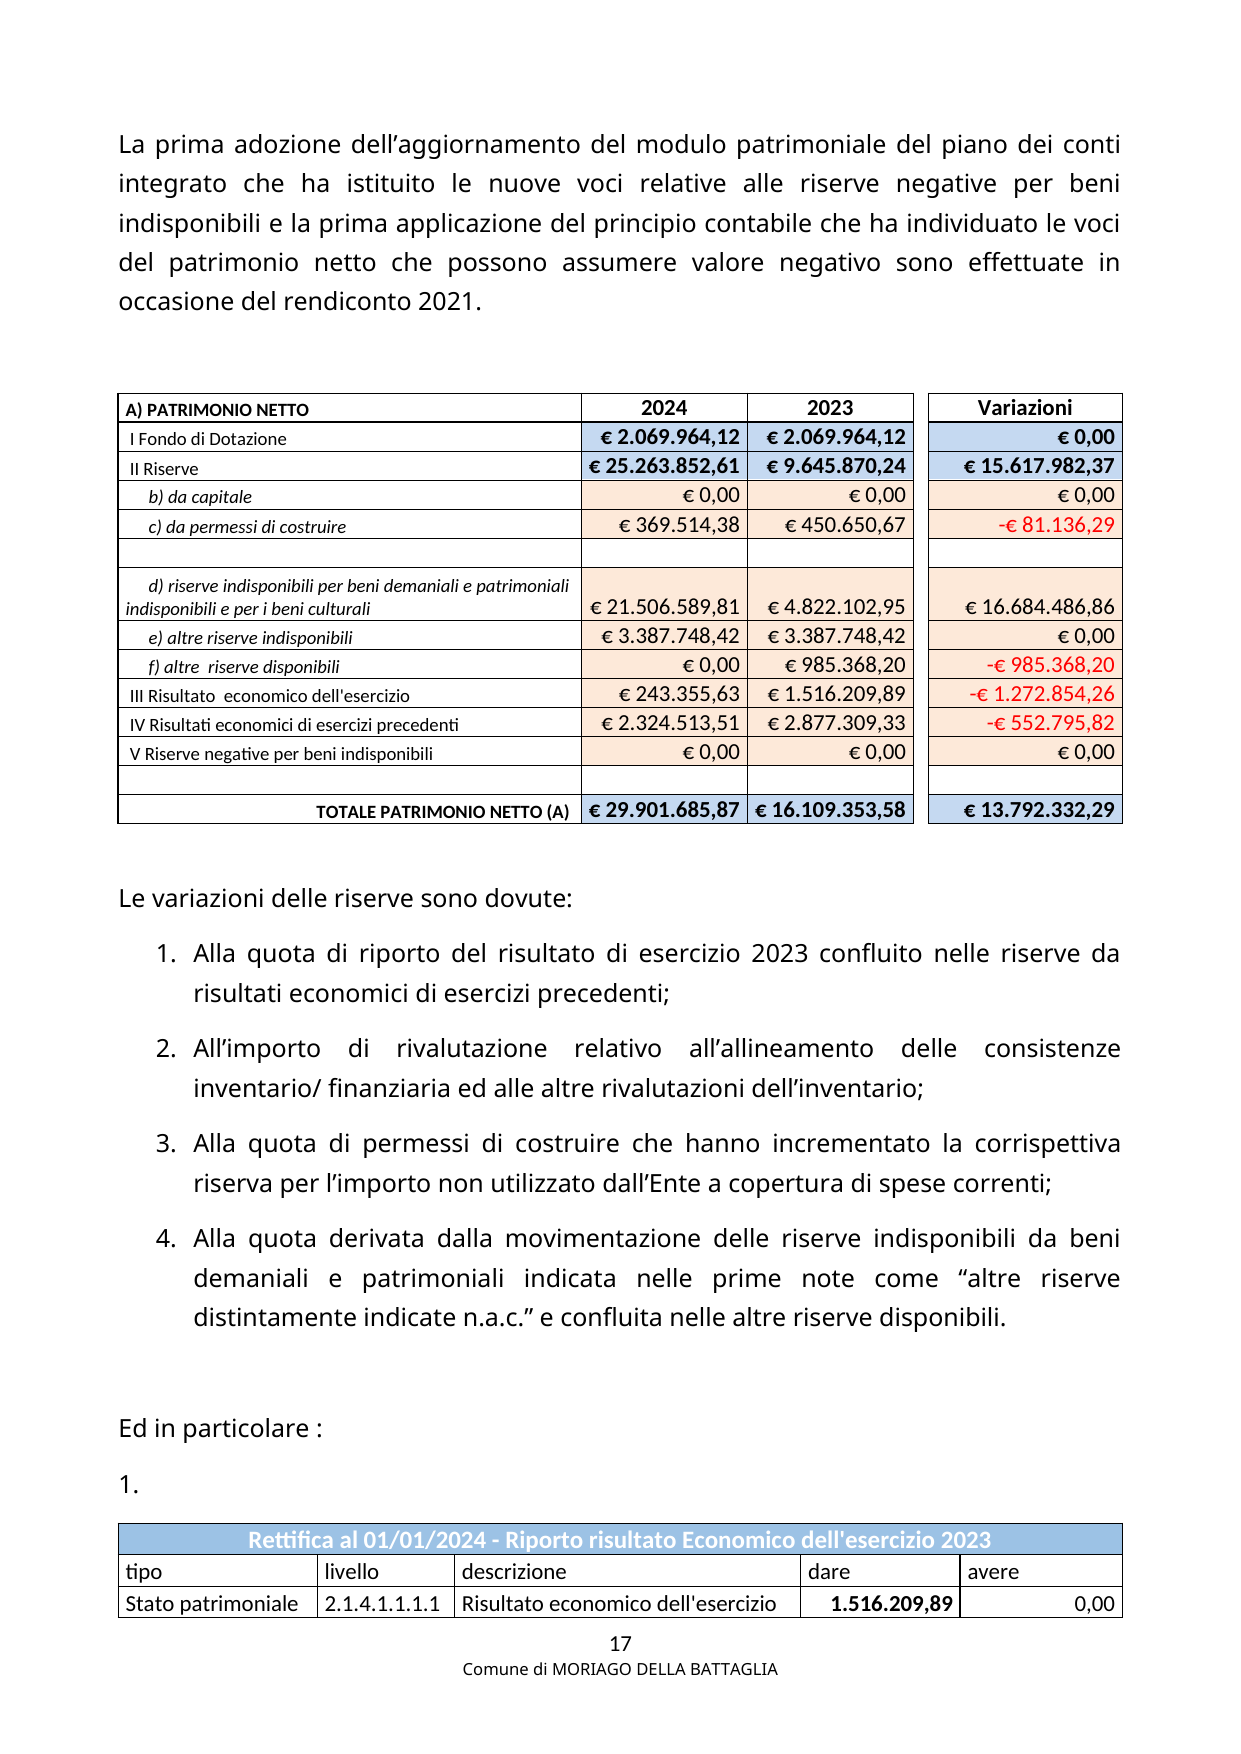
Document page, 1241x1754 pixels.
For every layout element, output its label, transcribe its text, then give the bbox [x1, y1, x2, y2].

table_cell [119, 539, 581, 567]
table_cell avere [961, 1555, 1122, 1586]
table_cell € 2.069.964,12 [748, 423, 913, 451]
table_cell [914, 794, 928, 823]
table_cell € 0,00 [582, 481, 747, 509]
table_cell € 2.324.513,51 [582, 708, 747, 736]
text 1. [118, 1467, 1122, 1501]
list Alla quota di riporto del risultato di esercizio 2023 confluito nelle riserve da risultati economici di esercizi precedenti; [156, 936, 1122, 1009]
table_cell € 369.514,38 [582, 510, 747, 538]
table_cell -€ 81.136,29 [929, 510, 1122, 538]
table_cell -€ 1.272.854,26 [929, 679, 1122, 707]
table_header Rettifica al 01/01/2024 - Riporto risultato Economico dell'esercizio 2023 [119, 1524, 1122, 1554]
table_header [914, 393, 928, 421]
table_cell [914, 509, 928, 538]
table_cell c) da permessi di costruire [119, 510, 581, 538]
table_cell € 2.877.309,33 [748, 708, 913, 736]
table_cell tipo [119, 1555, 317, 1586]
table_cell [914, 538, 928, 567]
table_cell € 3.387.748,42 [748, 621, 913, 649]
table_cell 0,00 [961, 1587, 1122, 1617]
table_cell b) da capitale [119, 481, 581, 509]
text Le variazioni delle riserve sono dovute: [118, 880, 1122, 914]
table_cell € 3.387.748,42 [582, 621, 747, 649]
table_cell € 29.901.685,87 [582, 795, 747, 823]
table_cell TOTALE PATRIMONIO NETTO (A) [119, 795, 581, 823]
table_cell € 9.645.870,24 [748, 452, 913, 479]
table_cell [914, 678, 928, 707]
table_cell [582, 539, 747, 567]
table_cell [748, 766, 913, 794]
table_cell I Fondo di Dotazione [119, 423, 581, 451]
table_cell [119, 766, 581, 794]
table_cell [929, 539, 1122, 567]
table_cell € 21.506.589,81 [582, 568, 747, 620]
table_cell € 2.069.964,12 [582, 423, 747, 451]
table_cell [914, 707, 928, 736]
table_cell [582, 766, 747, 794]
table_cell Risultato economico dell'esercizio [455, 1587, 800, 1617]
table_cell V Riserve negative per beni indisponibili [119, 737, 581, 765]
table_header A) PATRIMONIO NETTO [119, 394, 581, 421]
table_cell [914, 736, 928, 765]
table_cell [914, 765, 928, 794]
table_cell € 243.355,63 [582, 679, 747, 707]
table_cell € 1.516.209,89 [748, 679, 913, 707]
table_cell [914, 567, 928, 620]
table_cell € 0,00 [748, 481, 913, 509]
table_cell € 0,00 [929, 621, 1122, 649]
table_cell € 0,00 [748, 737, 913, 765]
table_cell -€ 552.795,82 [929, 708, 1122, 736]
list All’importo di rivalutazione relativo all’allineamento delle consistenze inventario/ finanziaria ed alle altre rivalutazioni dell’inventario; [156, 1031, 1122, 1104]
table_cell Stato patrimoniale [119, 1587, 317, 1617]
table_cell € 450.650,67 [748, 510, 913, 538]
table_cell € 0,00 [929, 737, 1122, 765]
table_cell € 25.263.852,61 [582, 452, 747, 479]
text La prima adozione dell’aggiornamento del modulo patrimoniale del piano dei conti integrato che ha istituito le nuove voci relative alle riserve negative per beni indisponibili e la prima applicazione del principio contabile che ha individuato le voci del patrimonio netto che possono assumere valore negativo sono effettuate in occasione del rendiconto 2021. [118, 127, 1122, 318]
table_cell € 0,00 [929, 481, 1122, 509]
table_cell f) altre riserve disponibili [119, 650, 581, 678]
table_cell € 0,00 [582, 650, 747, 678]
table_cell [929, 766, 1122, 794]
table_cell 2.1.4.1.1.1.1 [318, 1587, 454, 1617]
list Alla quota derivata dalla movimentazione delle riserve indisponibili da beni demaniali e patrimoniali indicata nelle prime note come “altre riserve distintamente indicate n.a.c.” e confluita nelle altre riserve disponibili. [156, 1221, 1122, 1333]
table_cell [914, 451, 928, 479]
table_cell livello [318, 1555, 454, 1586]
list Alla quota di permessi di costruire che hanno incrementato la corrispettiva riserva per l’importo non utilizzato dall’Ente a copertura di spese correnti; [156, 1126, 1122, 1199]
table_cell IV Risultati economici di esercizi precedenti [119, 708, 581, 736]
table_cell € 4.822.102,95 [748, 568, 913, 620]
text Ed in particolare : [118, 1411, 1122, 1445]
table_header 2023 [748, 394, 913, 421]
table_header Variazioni [929, 394, 1122, 421]
table_cell [914, 421, 928, 451]
table_cell dare [801, 1555, 959, 1586]
table_cell € 16.109.353,58 [748, 795, 913, 823]
table_cell d) riserve indisponibili per beni demaniali e patrimoniali indisponibili e per i beni culturali [119, 568, 581, 620]
table_cell -€ 985.368,20 [929, 650, 1122, 678]
table_cell [914, 620, 928, 649]
table_cell € 13.792.332,29 [929, 795, 1122, 823]
table_cell II Riserve [119, 452, 581, 479]
table_cell € 16.684.486,86 [929, 568, 1122, 620]
table_cell 1.516.209,89 [801, 1587, 959, 1617]
table_cell € 15.617.982,37 [929, 452, 1122, 479]
table_header 2024 [582, 394, 747, 421]
table_cell € 985.368,20 [748, 650, 913, 678]
table_cell III Risultato economico dell'esercizio [119, 679, 581, 707]
table_cell [748, 539, 913, 567]
table_cell descrizione [455, 1555, 800, 1586]
table_cell e) altre riserve indisponibili [119, 621, 581, 649]
table_cell [914, 649, 928, 678]
table_cell [914, 480, 928, 509]
table_cell € 0,00 [582, 737, 747, 765]
table_cell € 0,00 [929, 423, 1122, 451]
